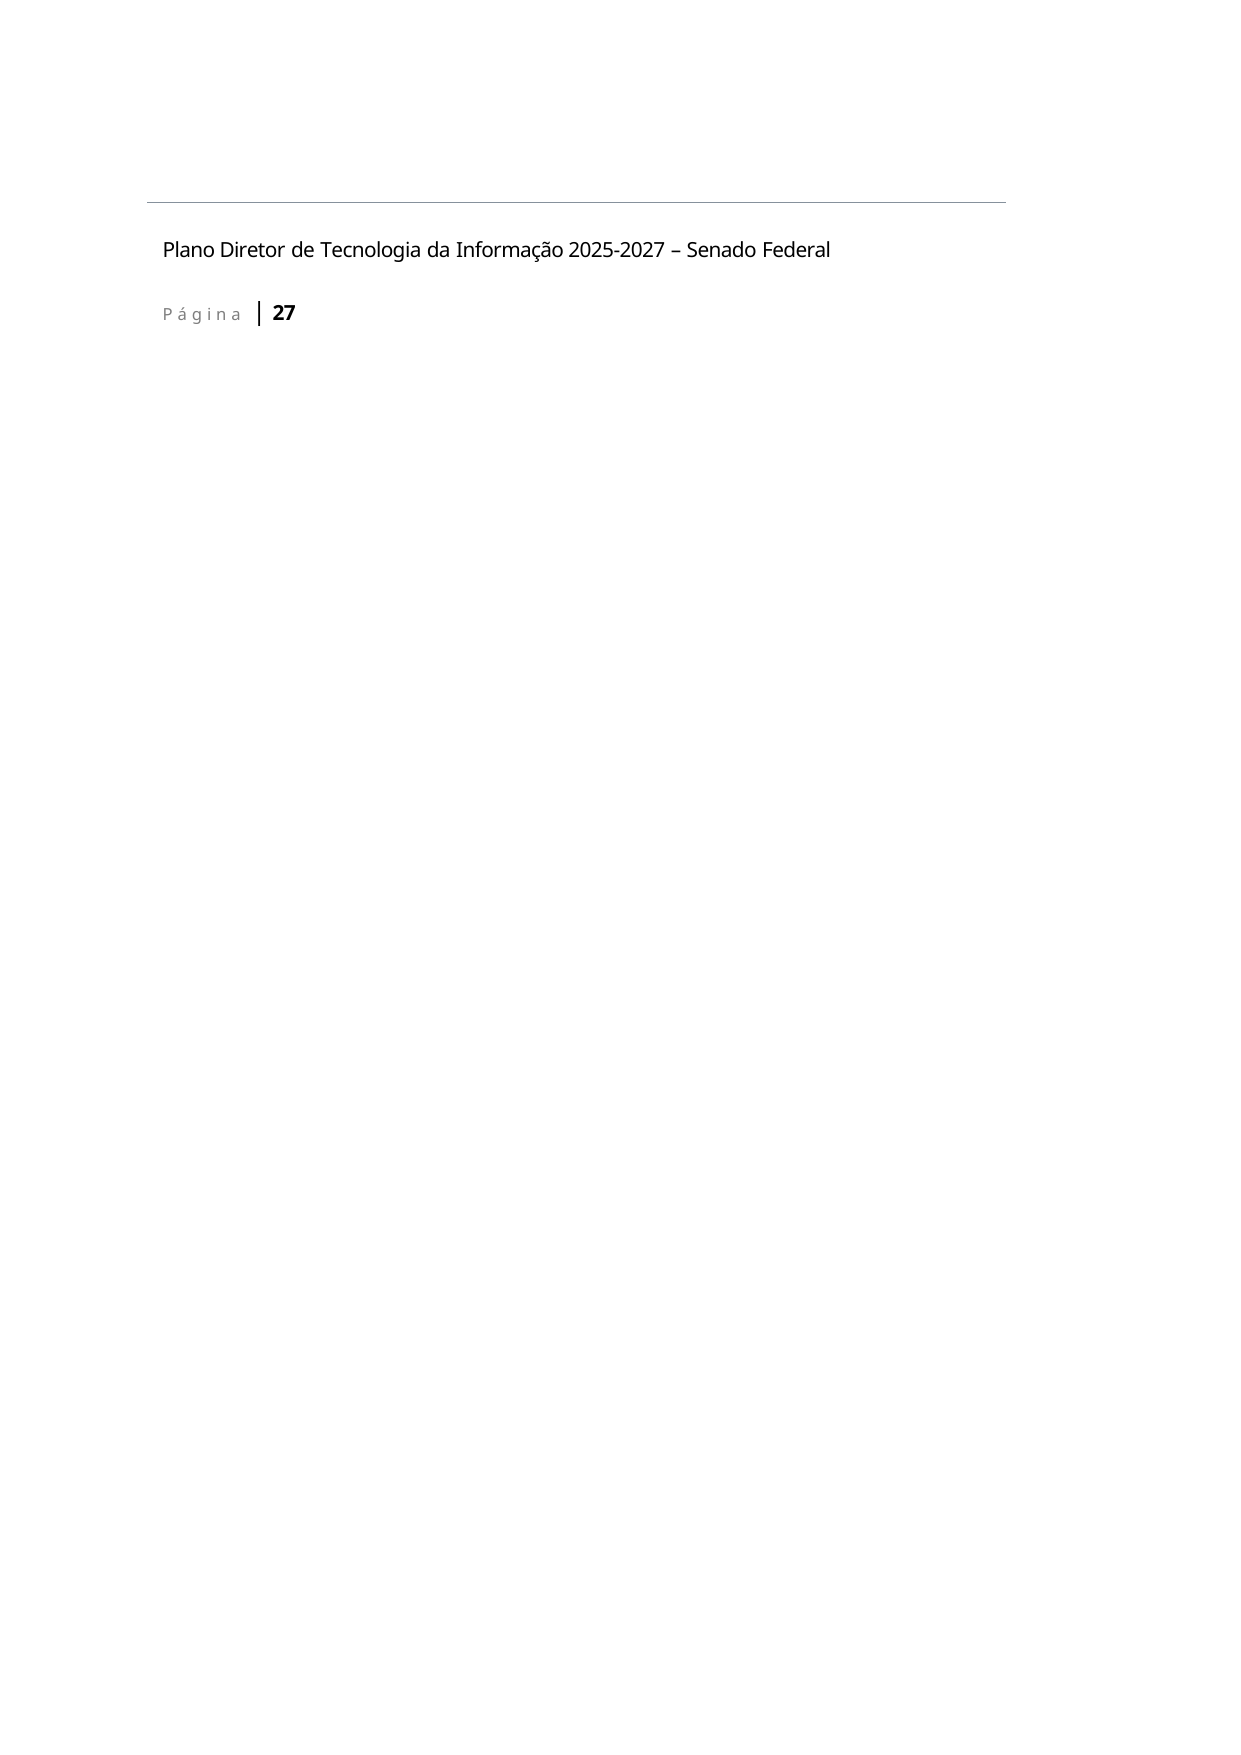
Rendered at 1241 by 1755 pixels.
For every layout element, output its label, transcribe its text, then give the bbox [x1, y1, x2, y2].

text Plano Diretor de Tecnologia da Informação 2025-2027 – Senado Federal [162, 235, 1226, 263]
text P á g i n a | 27 [162, 294, 1226, 328]
